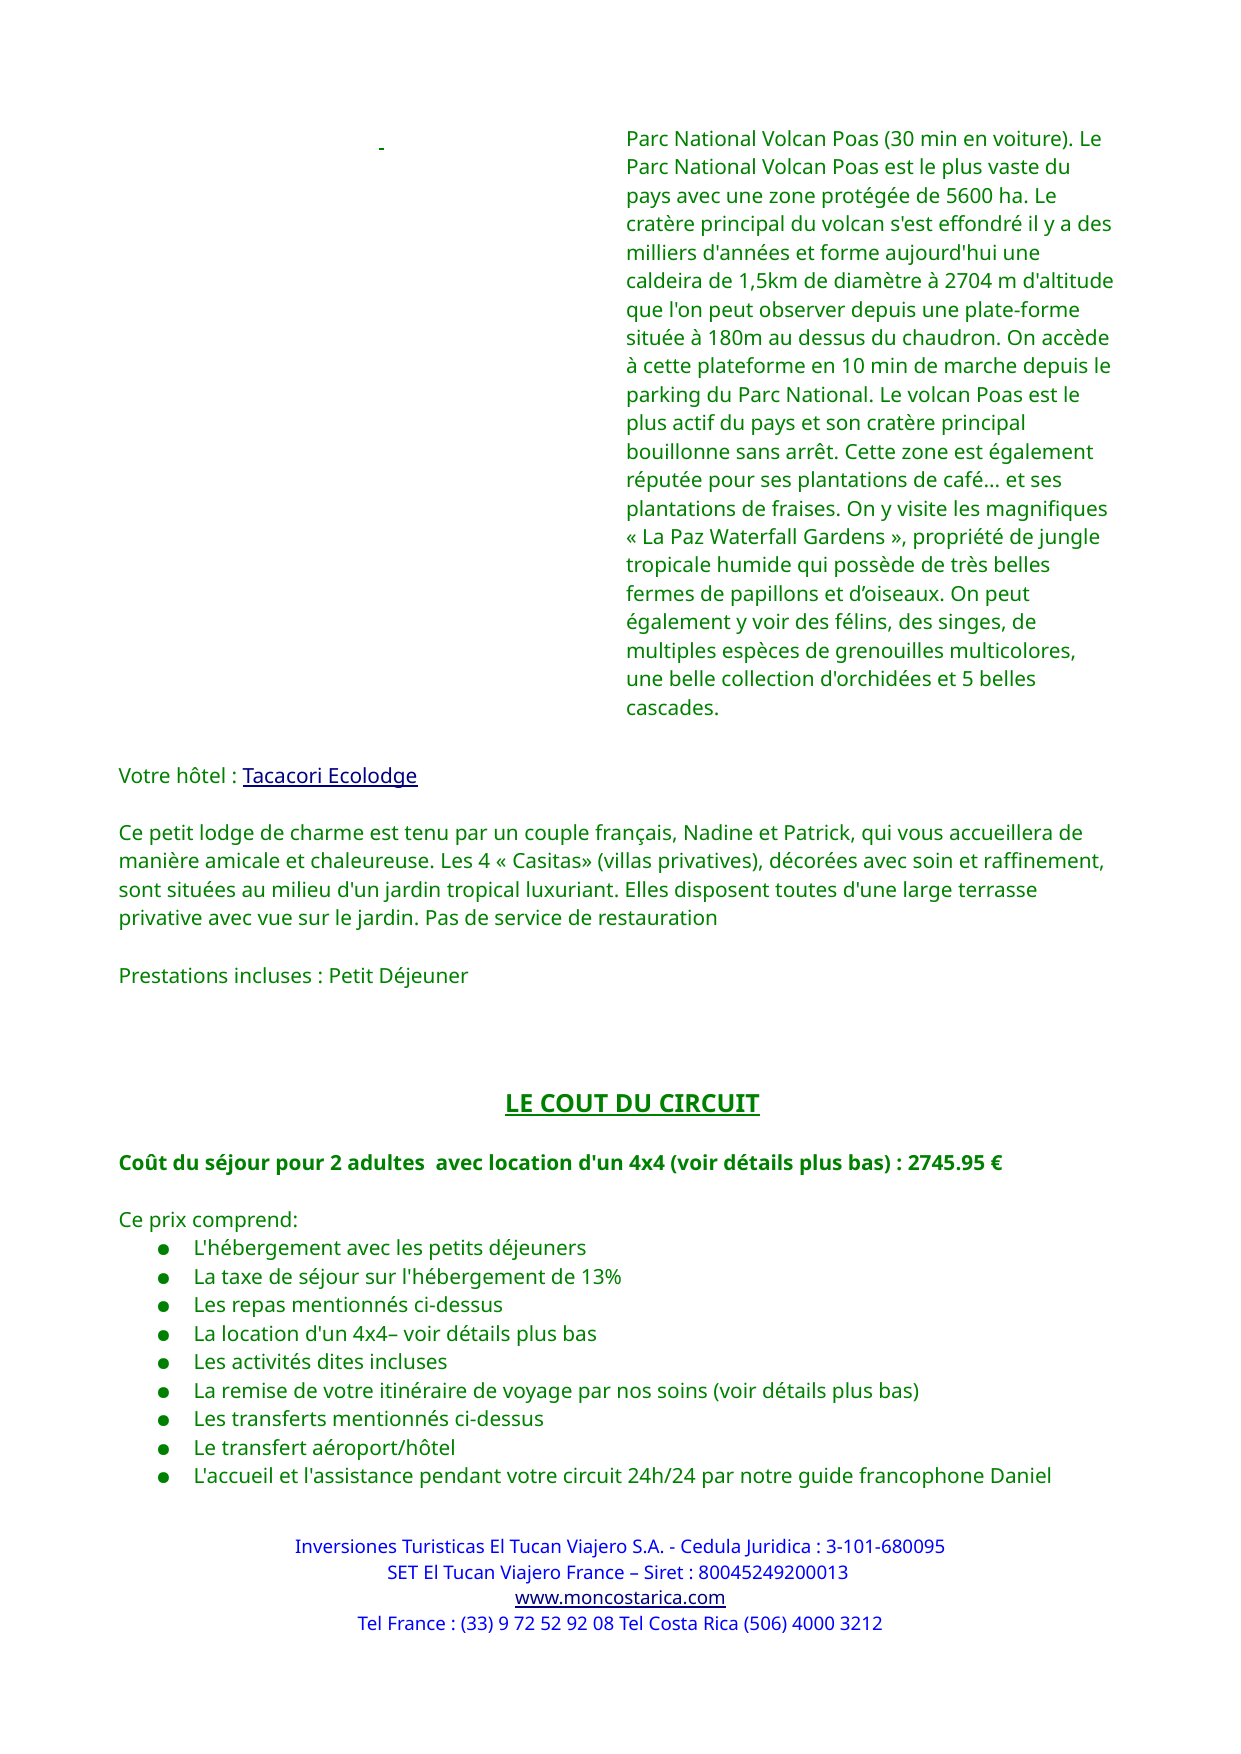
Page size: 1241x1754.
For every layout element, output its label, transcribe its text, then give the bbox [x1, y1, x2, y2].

text Ce prix comprend: [118, 1205, 1122, 1233]
text Coût du séjour pour 2 adultes avec location d'un 4x4 (voir détails plus bas) : 2745.95 € [118, 1148, 1122, 1177]
list Les transferts mentionnés ci-dessus [156, 1404, 1122, 1433]
text Ce petit lodge de charme est tenu par un couple français, Nadine et Patrick, qui vous accueillera de manière amicale et chaleureuse. Les 4 « Casitas» (villas privatives), décorées avec soin et raffinement, sont situées au milieu d'un jardin tropical luxuriant. Elles disposent toutes d'une large terrasse privative avec vue sur le jardin. Pas de service de restauration [118, 818, 1122, 932]
list Le transfert aéroport/hôtel [156, 1433, 1122, 1461]
text Votre hôtel : Tacacori Ecolodge [118, 761, 1122, 789]
list L'accueil et l'assistance pendant votre circuit 24h/24 par notre guide francophone Daniel [156, 1461, 1122, 1489]
text LE COUT DU CIRCUIT [118, 1086, 1146, 1120]
list La taxe de séjour sur l'hébergement de 13% [156, 1262, 1122, 1290]
list La location d'un 4x4– voir détails plus bas [156, 1319, 1122, 1347]
table_header [118, 118, 620, 727]
list Les activités dites incluses [156, 1347, 1122, 1376]
list Les repas mentionnés ci-dessus [156, 1290, 1122, 1319]
table_header Parc National Volcan Poas (30 min en voiture). Le Parc National Volcan Poas est le plus vaste du pays avec une zone protégée de 5600 ha. Le cratère principal du volcan s'est effondré il y a des milliers d'années et forme aujourd'hui une caldeira de 1,5km de diamètre à 2704 m d'altitude que l'on peut observer depuis une plate-forme située à 180m au dessus du chaudron. On accède à cette plateforme en 10 min de marche depuis le parking du Parc National. Le volcan Poas est le plus actif du pays et son cratère principal bouillonne sans arrêt. Cette zone est également réputée pour ses plantations de café... et ses plantations de fraises. On y visite les magnifiques « La Paz Waterfall Gardens », propriété de jungle tropicale humide qui possède de très belles fermes de papillons et d’oiseaux. On peut également y voir des félins, des singes, de multiples espèces de grenouilles multicolores, une belle collection d'orchidées et 5 belles cascades. [620, 118, 1122, 727]
list L'hébergement avec les petits déjeuners [156, 1233, 1122, 1262]
text Prestations incluses : Petit Déjeuner [118, 961, 1122, 989]
list La remise de votre itinéraire de voyage par nos soins (voir détails plus bas) [156, 1376, 1122, 1404]
